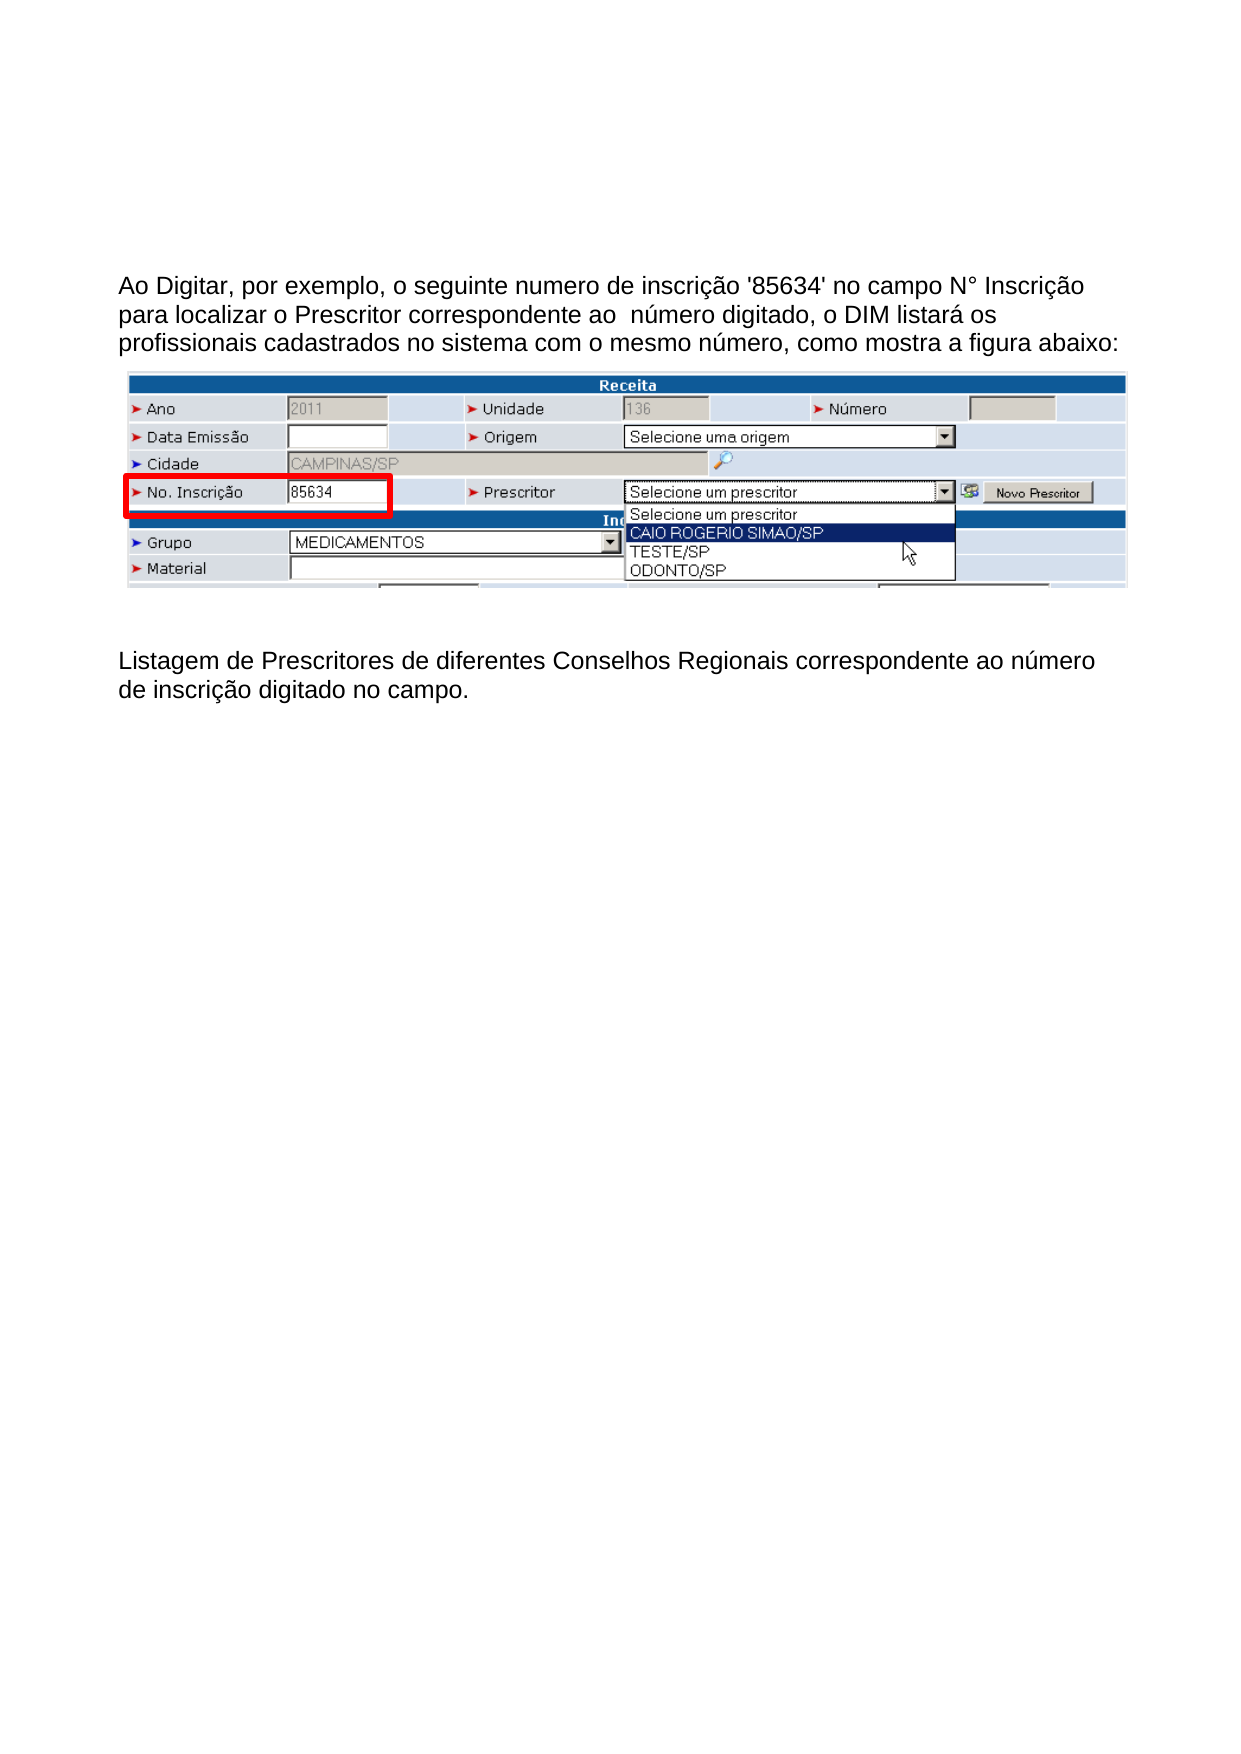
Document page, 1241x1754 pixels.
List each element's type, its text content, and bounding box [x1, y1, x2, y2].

picture [127, 371, 1128, 588]
picture [129, 479, 387, 513]
text Ao Digitar, por exemplo, o seguinte numero de inscrição '85634' no campo N° Inscrição para localizar o Prescritor correspondente ao número digitado, o DIM listará os profissionais cadastrados no sistema com o mesmo número, como mostra a figura abaixo: [118, 271, 1122, 357]
text Listagem de Prescritores de diferentes Conselhos Regionais correspondente ao número de inscrição digitado no campo. [118, 646, 1122, 704]
